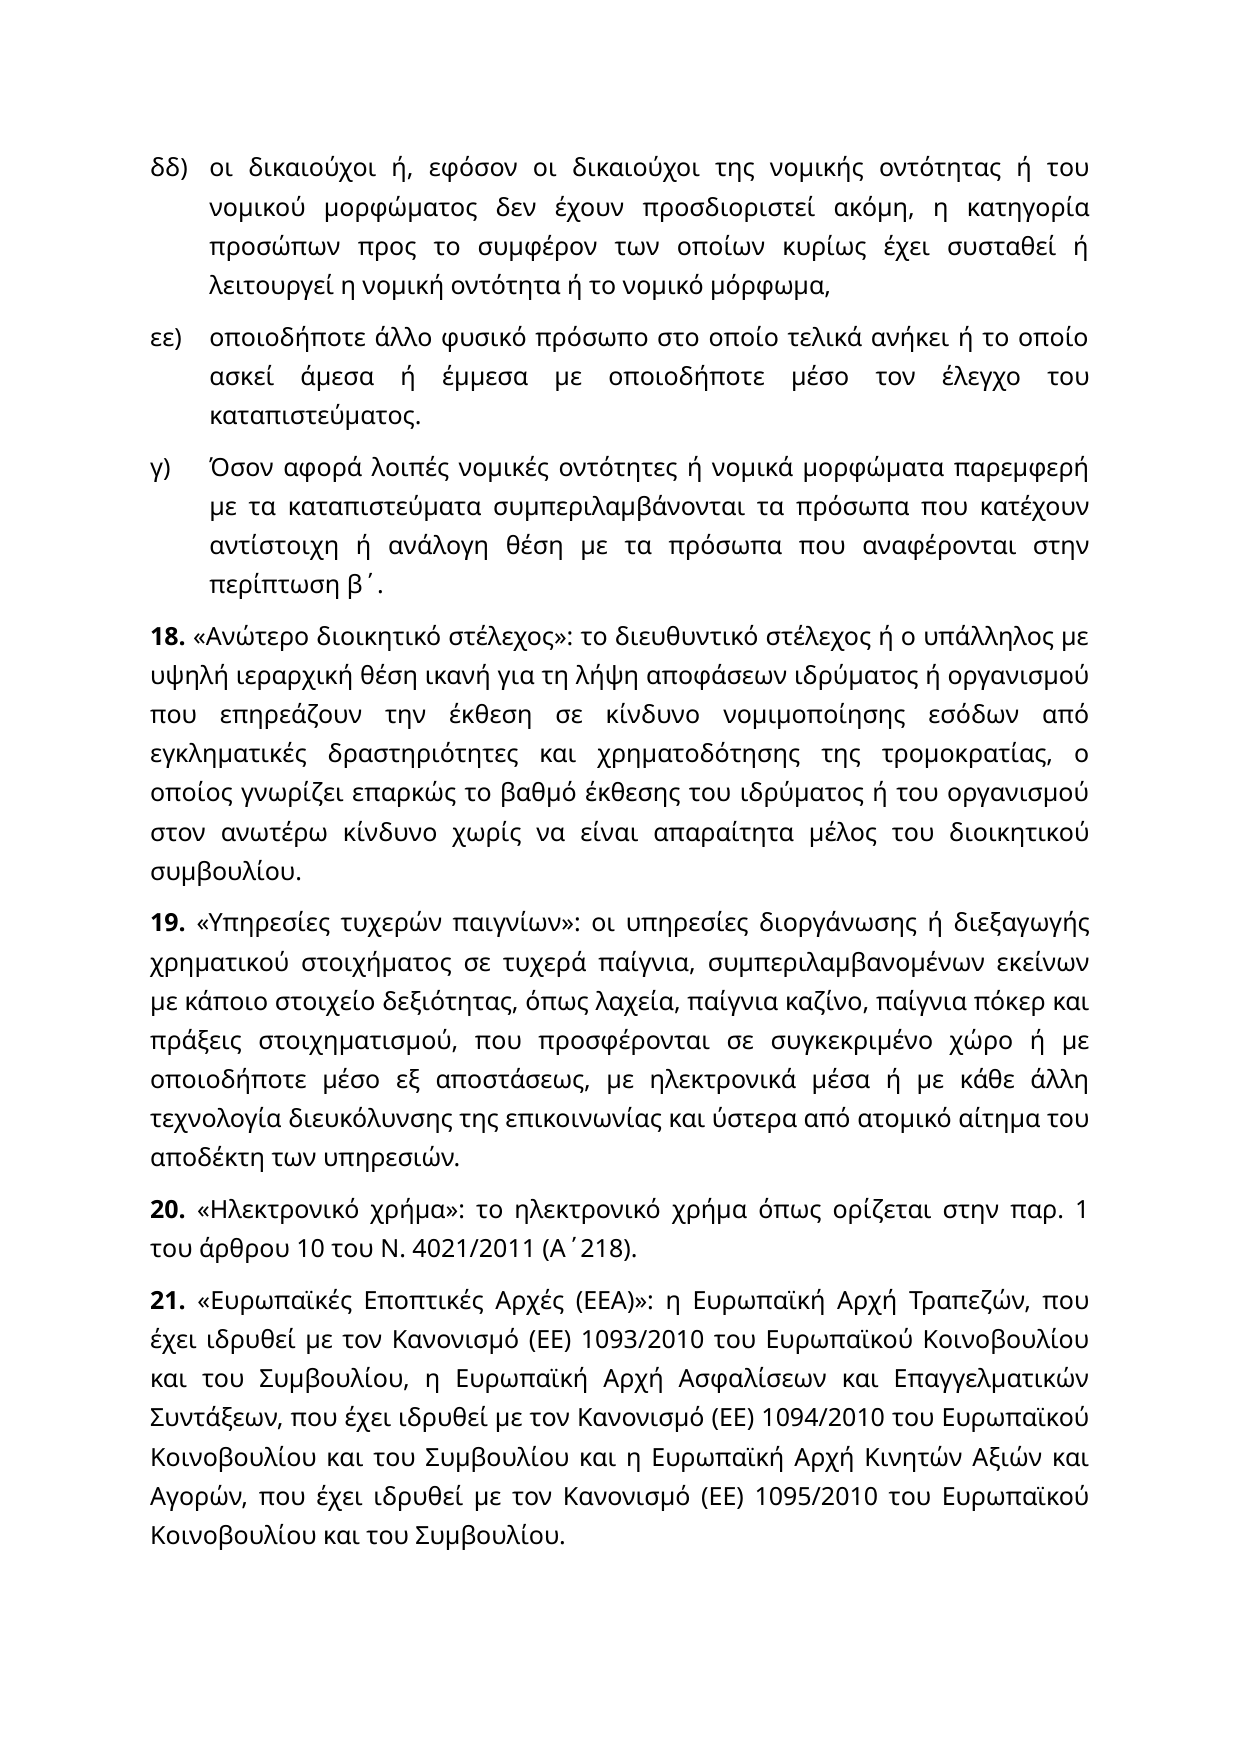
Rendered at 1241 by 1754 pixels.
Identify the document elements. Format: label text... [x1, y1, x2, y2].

text 18. «Ανώτερο διοικητικό στέλεχος»: το διευθυντικό στέλεχος ή ο υπάλληλος με υψηλή ιεραρχική θέση ικανή για τη λήψη αποφάσεων ιδρύματος ή οργανισμού που επηρεάζουν την έκθεση σε κίνδυνο νομιμοποίησης εσόδων από εγκληματικές δραστηριότητες και χρηματοδότησης της τρομοκρατίας, ο οποίος γνωρίζει επαρκώς το βαθμό έκθεσης του ιδρύματος ή του οργανισμού στον ανωτέρω κίνδυνο χωρίς να είναι απαραίτητα μέλος του διοικητικού συμβουλίου. [150, 618, 1090, 887]
text 21. «Ευρωπαϊκές Εποπτικές Αρχές (ΕΕΑ)»: η Ευρωπαϊκή Αρχή Τραπεζών, που έχει ιδρυθεί με τον Κανονισμό (ΕΕ) 1093/2010 του Ευρωπαϊκού Κοινοβουλίου και του Συμβουλίου, η Ευρωπαϊκή Αρχή Ασφαλίσεων και Επαγγελματικών Συντάξεων, που έχει ιδρυθεί με τον Κανονισμό (ΕΕ) 1094/2010 του Ευρωπαϊκού Κοινοβουλίου και του Συμβουλίου και η Ευρωπαϊκή Αρχή Κινητών Αξιών και Αγορών, που έχει ιδρυθεί με τον Κανονισμό (ΕΕ) 1095/2010 του Ευρωπαϊκού Κοινοβουλίου και του Συμβουλίου. [150, 1282, 1090, 1552]
list δδ) οι δικαιούχοι ή, εφόσον οι δικαιούχοι της νομικής οντότητας ή του νομικού μορφώματος δεν έχουν προσδιοριστεί ακόμη, η κατηγορία προσώπων προς το συμφέρον των οποίων κυρίως έχει συσταθεί ή λειτουργεί η νομική οντότητα ή το νομικό μόρφωμα, [150, 150, 1090, 302]
text 19. «Υπηρεσίες τυχερών παιγνίων»: οι υπηρεσίες διοργάνωσης ή διεξαγωγής χρηματικού στοιχήματος σε τυχερά παίγνια, συμπεριλαμβανομένων εκείνων με κάποιο στοιχείο δεξιότητας, όπως λαχεία, παίγνια καζίνο, παίγνια πόκερ και πράξεις στοιχηματισμού, που προσφέρονται σε συγκεκριμένο χώρο ή με οποιοδήποτε μέσο εξ αποστάσεως, με ηλεκτρονικά μέσα ή με κάθε άλλη τεχνολογία διευκόλυνσης της επικοινωνίας και ύστερα από ατομικό αίτημα του αποδέκτη των υπηρεσιών. [150, 905, 1090, 1174]
list εε) οποιοδήποτε άλλο φυσικό πρόσωπο στο οποίο τελικά ανήκει ή το οποίο ασκεί άμεσα ή έμμεσα με οποιοδήποτε μέσο τον έλεγχο του καταπιστεύματος. [150, 319, 1090, 432]
text 20. «Ηλεκτρονικό χρήμα»: το ηλεκτρονικό χρήμα όπως ορίζεται στην παρ. 1 του άρθρου 10 του Ν. 4021/2011 (Α΄218). [150, 1192, 1090, 1265]
list γ) Όσον αφορά λοιπές νομικές οντότητες ή νομικά μορφώματα παρεμφερή με τα καταπιστεύματα συμπεριλαμβάνονται τα πρόσωπα που κατέχουν αντίστοιχη ή ανάλογη θέση με τα πρόσωπα που αναφέρονται στην περίπτωση β΄. [150, 449, 1090, 601]
